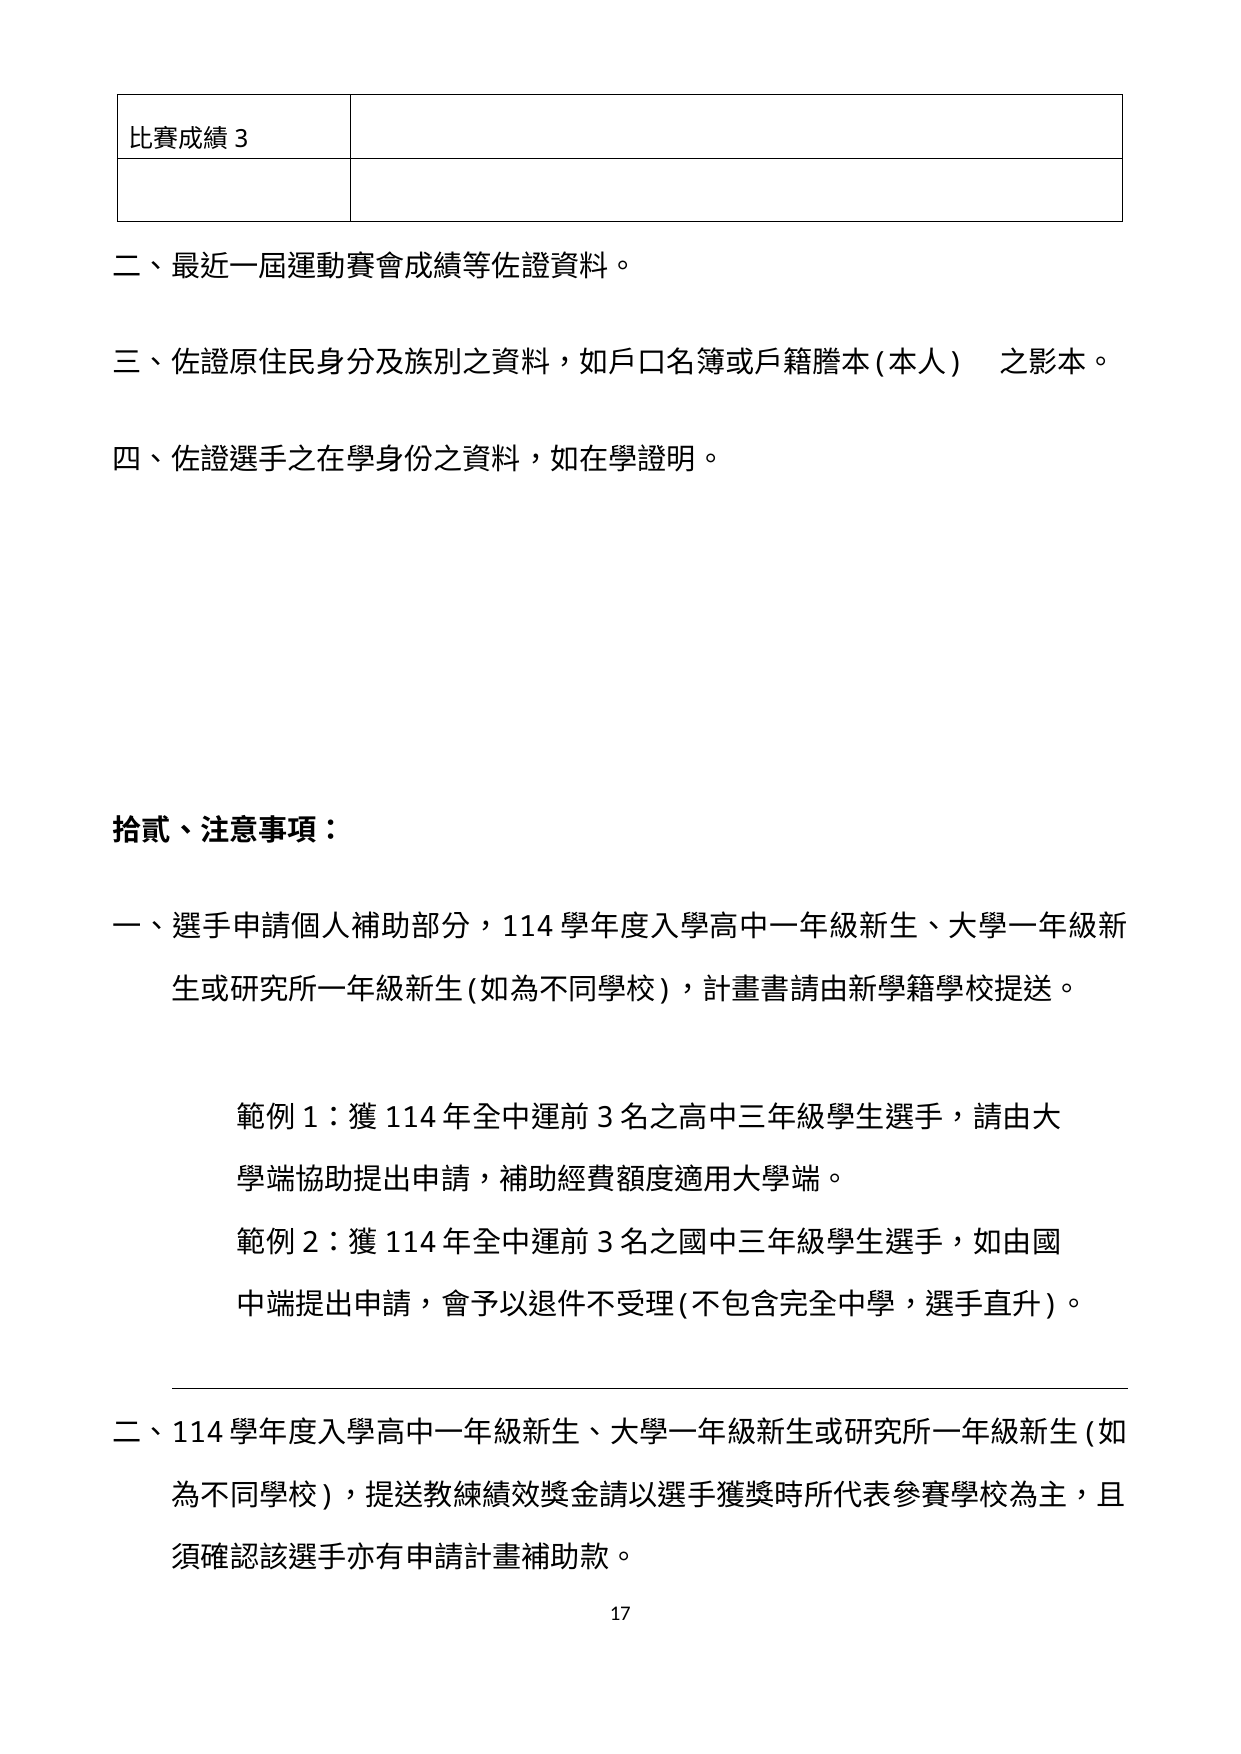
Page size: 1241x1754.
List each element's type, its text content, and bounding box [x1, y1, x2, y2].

table_cell [118, 159, 350, 221]
text 範例1：獲114年全中運前3名之高中三年級學生選手，請由大學端協助提出申請，補助經費額度適用大學端。 [173, 1009, 1127, 1133]
text 範例2：獲114年全中運前3名之國中三年級學生選手，如由國中端提出申請，會予以退件不受理(不包含完全中學，選手直升)。 [173, 1133, 1127, 1387]
table_cell [351, 95, 1122, 158]
text 二、最近一屆運動賽會成績等佐證資料。 [112, 222, 1128, 285]
text 二、114學年度入學高中一年級新生、大學一年級新生或研究所一年級新生(如為不同學校)，提送教練績效獎金請以選手獲獎時所代表參賽學校為主，且須確認該選手亦有申請計畫補助款。 [112, 1388, 1128, 1576]
text 一、選手申請個人補助部分，114學年度入學高中一年級新生、大學一年級新生或研究所一年級新生(如為不同學校)，計畫書請由新學籍學校提送。 [112, 883, 1128, 1008]
table_cell 比賽成績3 [118, 95, 350, 158]
text 拾貳、注意事項： [112, 786, 1128, 849]
table_cell [351, 159, 1122, 221]
text 四、佐證選手之在學身份之資料，如在學證明。 [112, 415, 1128, 477]
text 三、佐證原住民身分及族別之資料，如戶口名簿或戶籍謄本(本人) 之影本。 [112, 318, 1128, 381]
